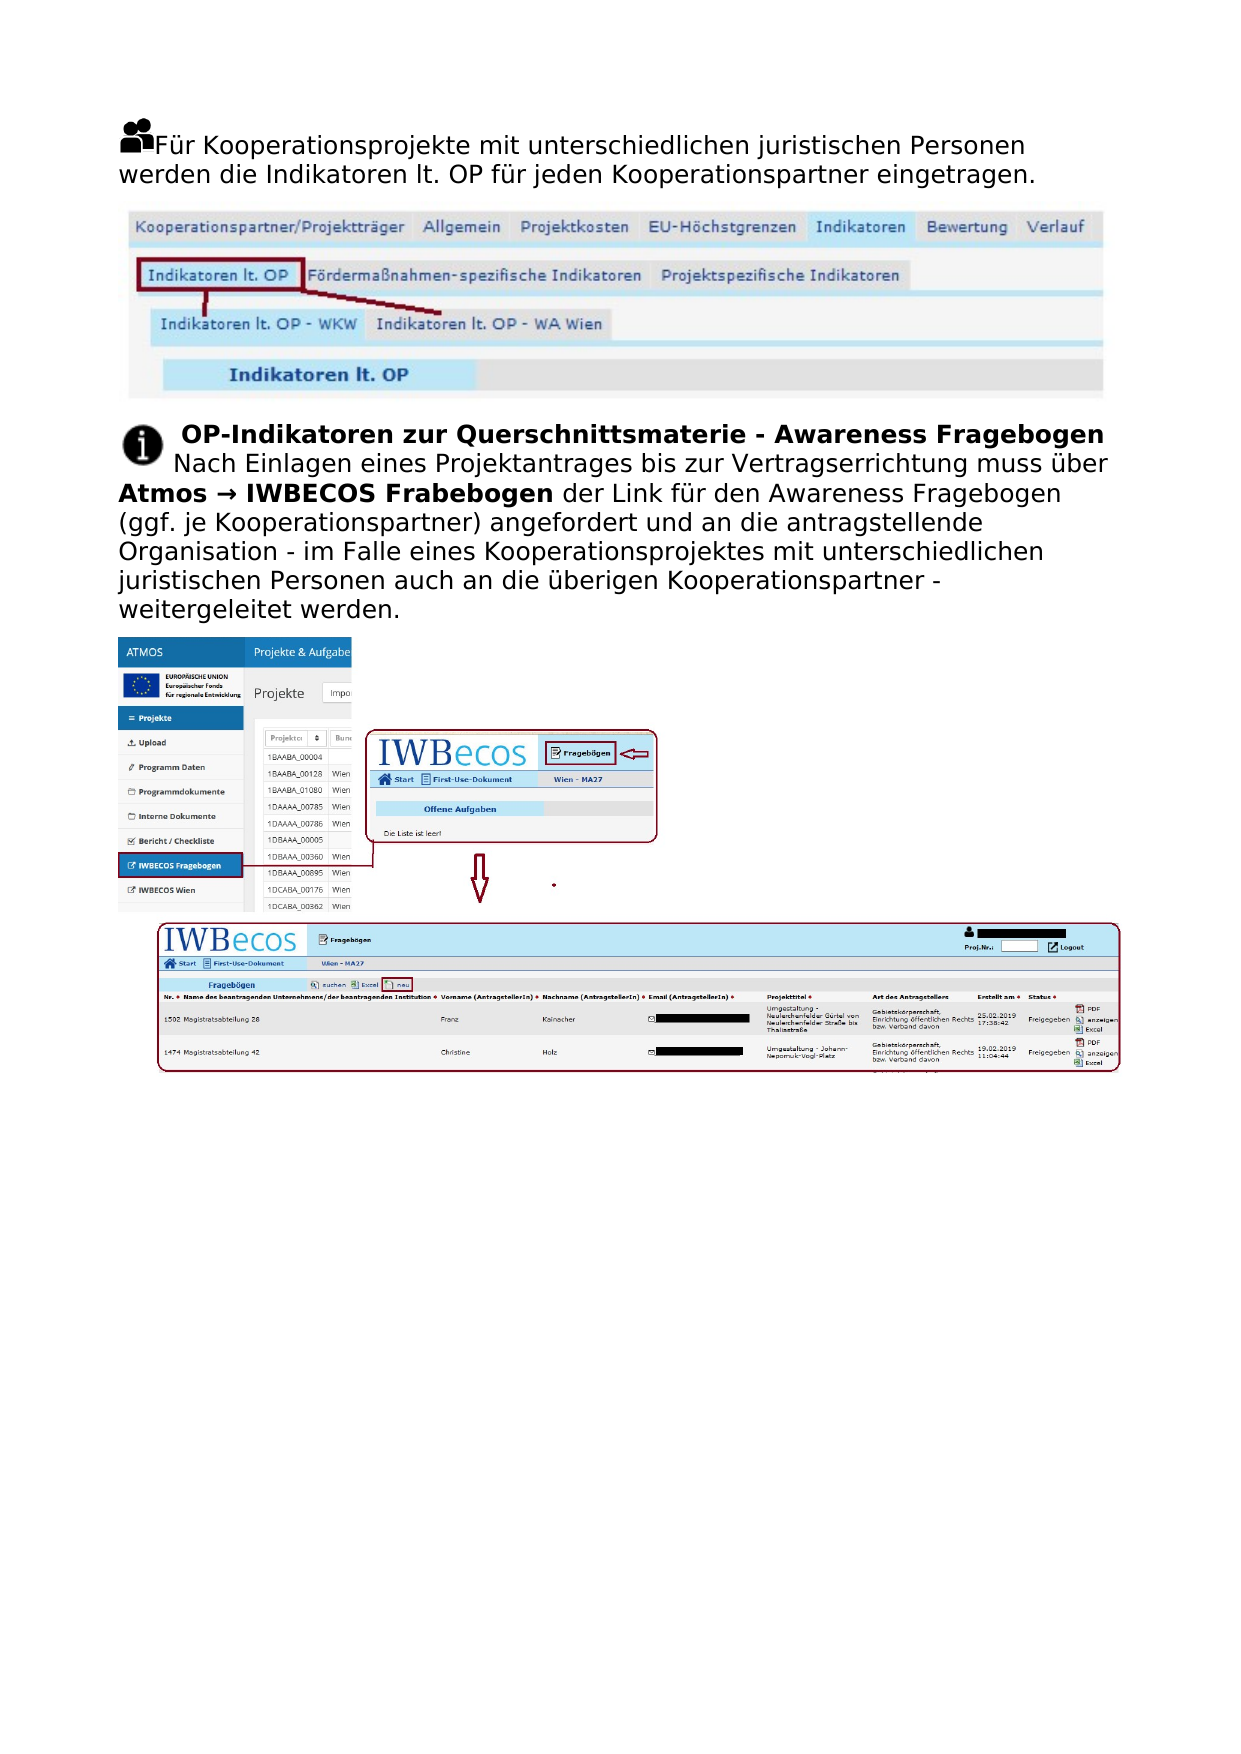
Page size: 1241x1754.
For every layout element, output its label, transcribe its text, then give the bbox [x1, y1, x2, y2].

picture [118, 118, 154, 154]
picture [118, 420, 173, 477]
text OP-Indikatoren zur Querschnittsmaterie - Awareness Fragebogen Nach Einlagen eines Projektantrages bis zur Vertragserrichtung muss über Atmos → IWBECOS Frabebogen der Link für den Awareness Fragebogen (ggf. je Kooperationspartner) angefordert und an die antragstellende Organisation - im Falle eines Kooperationsprojektes mit unterschiedlichen juristischen Personen auch an die überigen Kooperationspartner - weitergeleitet werden. [118, 420, 1122, 624]
picture [118, 201, 1116, 408]
text Für Kooperationsprojekte mit unterschiedlichen juristischen Personen werden die Indikatoren lt. OP für jeden Kooperationspartner eingetragen. [118, 118, 1122, 189]
picture [118, 637, 1123, 1077]
